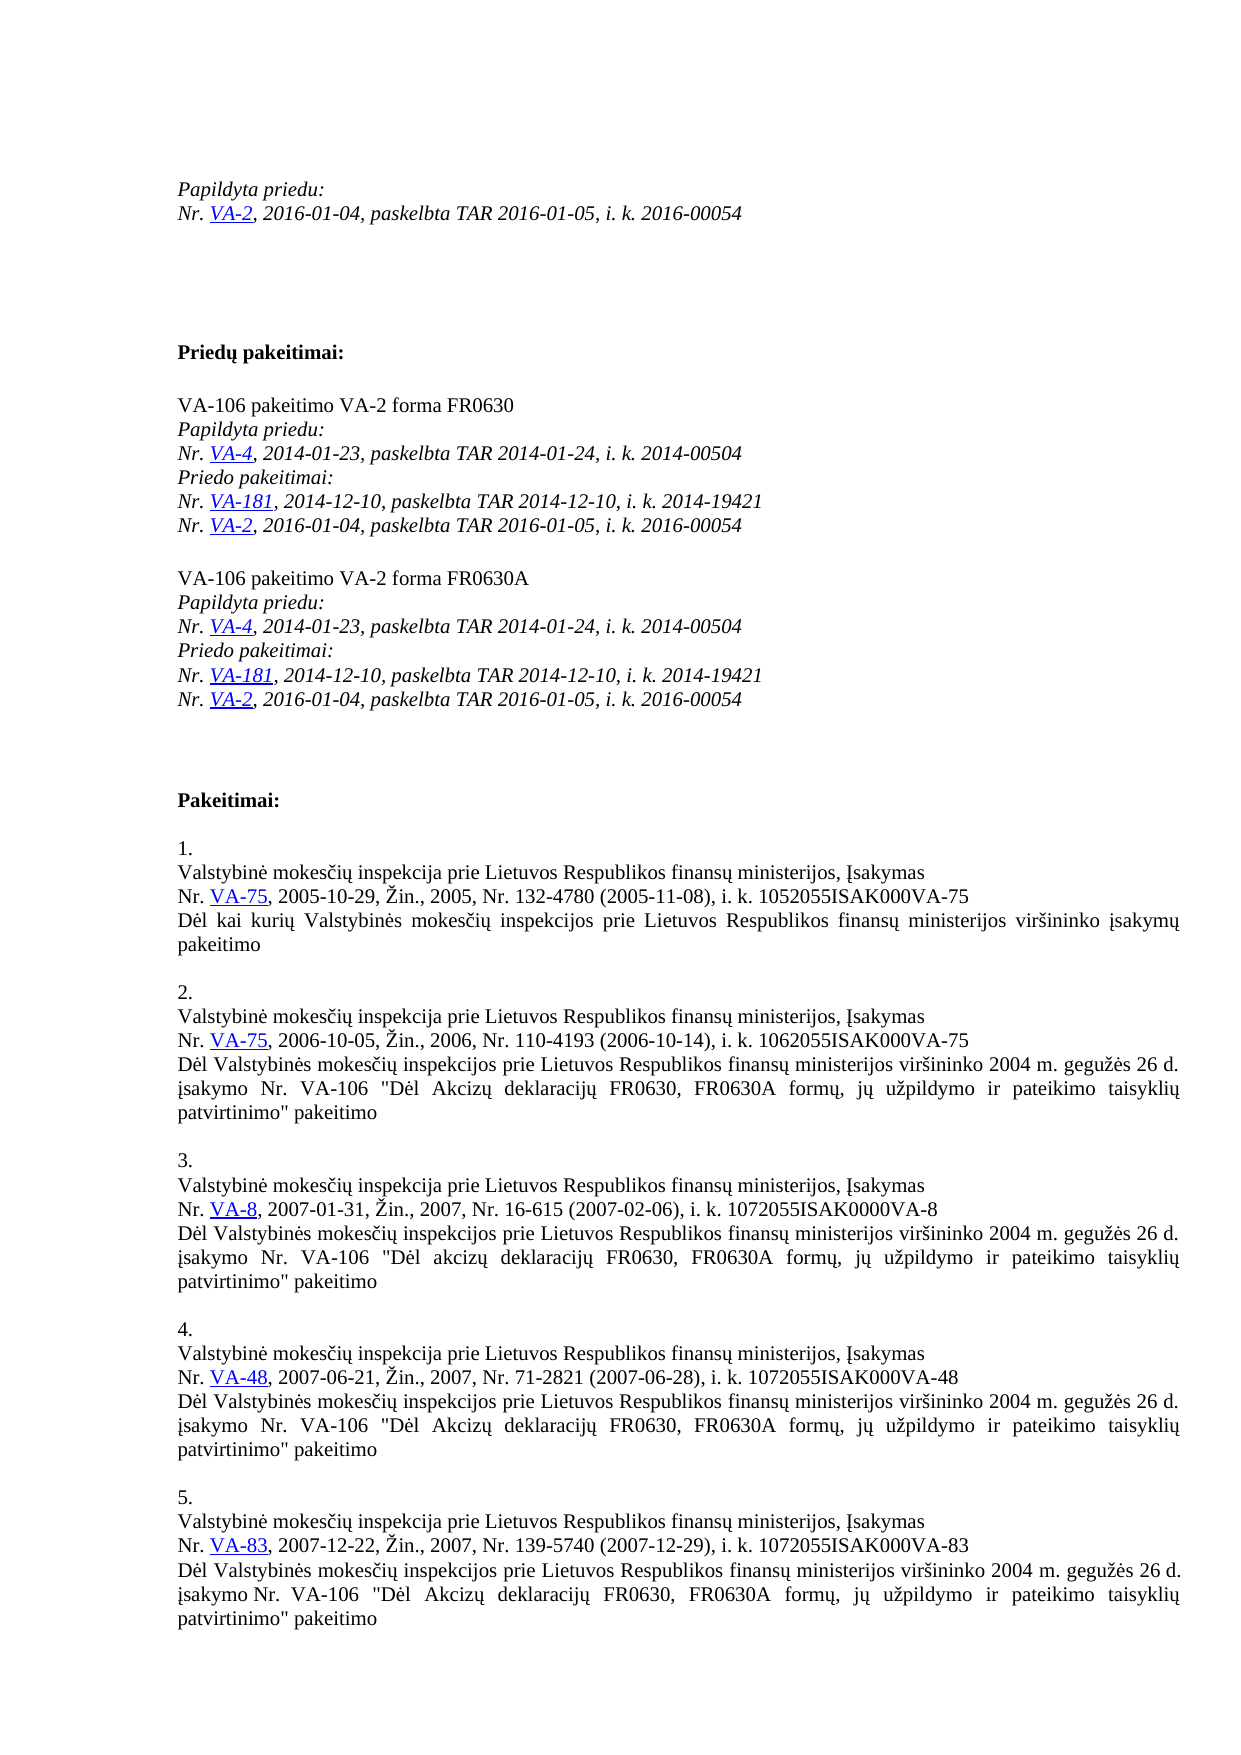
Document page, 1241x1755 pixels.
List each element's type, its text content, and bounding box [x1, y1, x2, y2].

text 1. [177, 836, 1181, 860]
text VA-106 pakeitimo VA-2 forma FR0630A [177, 566, 1181, 590]
text 5. [177, 1485, 1181, 1509]
text Valstybinė mokesčių inspekcija prie Lietuvos Respublikos finansų ministerijos, Įsakymas [177, 1341, 1181, 1365]
text Valstybinė mokesčių inspekcija prie Lietuvos Respublikos finansų ministerijos, Įsakymas [177, 1172, 1181, 1197]
text 4. [177, 1317, 1181, 1341]
text Valstybinė mokesčių inspekcija prie Lietuvos Respublikos finansų ministerijos, Įsakymas [177, 1004, 1181, 1028]
text Papildyta priedu: [177, 177, 1181, 201]
text Nr. VA-75, 2006-10-05, Žin., 2006, Nr. 110-4193 (2006-10-14), i. k. 1062055ISAK000VA-75 [177, 1028, 1181, 1052]
text Valstybinė mokesčių inspekcija prie Lietuvos Respublikos finansų ministerijos, Įsakymas [177, 1509, 1181, 1533]
text 2. [177, 980, 1181, 1004]
text Priedo pakeitimai: [177, 465, 1181, 489]
text Nr. VA-2, 2016-01-04, paskelbta TAR 2016-01-05, i. k. 2016-00054 [177, 687, 1181, 711]
text Dėl Valstybinės mokesčių inspekcijos prie Lietuvos Respublikos finansų ministerijos viršininko 2004 m. gegužės 26 d. įsakymo Nr. VA-106 "Dėl akcizų deklaracijų FR0630, FR0630A formų, jų užpildymo ir pateikimo taisyklių patvirtinimo" pakeitimo [177, 1221, 1181, 1293]
text Dėl Valstybinės mokesčių inspekcijos prie Lietuvos Respublikos finansų ministerijos viršininko 2004 m. gegužės 26 d. įsakymo Nr. VA-106 "Dėl Akcizų deklaracijų FR0630, FR0630A formų, jų užpildymo ir pateikimo taisyklių patvirtinimo" pakeitimo [177, 1389, 1181, 1461]
text VA-106 pakeitimo VA-2 forma FR0630 [177, 393, 1181, 417]
text Nr. VA-75, 2005-10-29, Žin., 2005, Nr. 132-4780 (2005-11-08), i. k. 1052055ISAK000VA-75 [177, 884, 1181, 908]
text 3. [177, 1148, 1181, 1172]
text Priedo pakeitimai: [177, 638, 1181, 662]
text Nr. VA-2, 2016-01-04, paskelbta TAR 2016-01-05, i. k. 2016-00054 [177, 513, 1181, 537]
text Pakeitimai: [177, 787, 1181, 812]
text Nr. VA-181, 2014-12-10, paskelbta TAR 2014-12-10, i. k. 2014-19421 [177, 662, 1181, 687]
text Papildyta priedu: [177, 417, 1181, 441]
text Nr. VA-83, 2007-12-22, Žin., 2007, Nr. 139-5740 (2007-12-29), i. k. 1072055ISAK000VA-83 [177, 1533, 1181, 1557]
text Papildyta priedu: [177, 590, 1181, 614]
text Nr. VA-4, 2014-01-23, paskelbta TAR 2014-01-24, i. k. 2014-00504 [177, 441, 1181, 465]
text Dėl kai kurių Valstybinės mokesčių inspekcijos prie Lietuvos Respublikos finansų ministerijos viršininko įsakymų pakeitimo [177, 908, 1181, 956]
text Dėl Valstybinės mokesčių inspekcijos prie Lietuvos Respublikos finansų ministerijos viršininko 2004 m. gegužės 26 d. įsakymo Nr. VA-106 "Dėl Akcizų deklaracijų FR0630, FR0630A formų, jų užpildymo ir pateikimo taisyklių patvirtinimo" pakeitimo [177, 1052, 1181, 1124]
text Priedų pakeitimai: [177, 340, 1181, 364]
text Valstybinė mokesčių inspekcija prie Lietuvos Respublikos finansų ministerijos, Įsakymas [177, 860, 1181, 884]
text Dėl Valstybinės mokesčių inspekcijos prie Lietuvos Respublikos finansų ministerijos viršininko 2004 m. gegužės 26 d. įsakymo Nr. VA-106 "Dėl Akcizų deklaracijų FR0630, FR0630A formų, jų užpildymo ir pateikimo taisyklių patvirtinimo" pakeitimo [177, 1557, 1181, 1630]
text Nr. VA-8, 2007-01-31, Žin., 2007, Nr. 16-615 (2007-02-06), i. k. 1072055ISAK0000VA-8 [177, 1197, 1181, 1221]
text Nr. VA-181, 2014-12-10, paskelbta TAR 2014-12-10, i. k. 2014-19421 [177, 489, 1181, 513]
text Nr. VA-4, 2014-01-23, paskelbta TAR 2014-01-24, i. k. 2014-00504 [177, 614, 1181, 638]
text Nr. VA-2, 2016-01-04, paskelbta TAR 2016-01-05, i. k. 2016-00054 [177, 201, 1181, 225]
text Nr. VA-48, 2007-06-21, Žin., 2007, Nr. 71-2821 (2007-06-28), i. k. 1072055ISAK000VA-48 [177, 1365, 1181, 1389]
